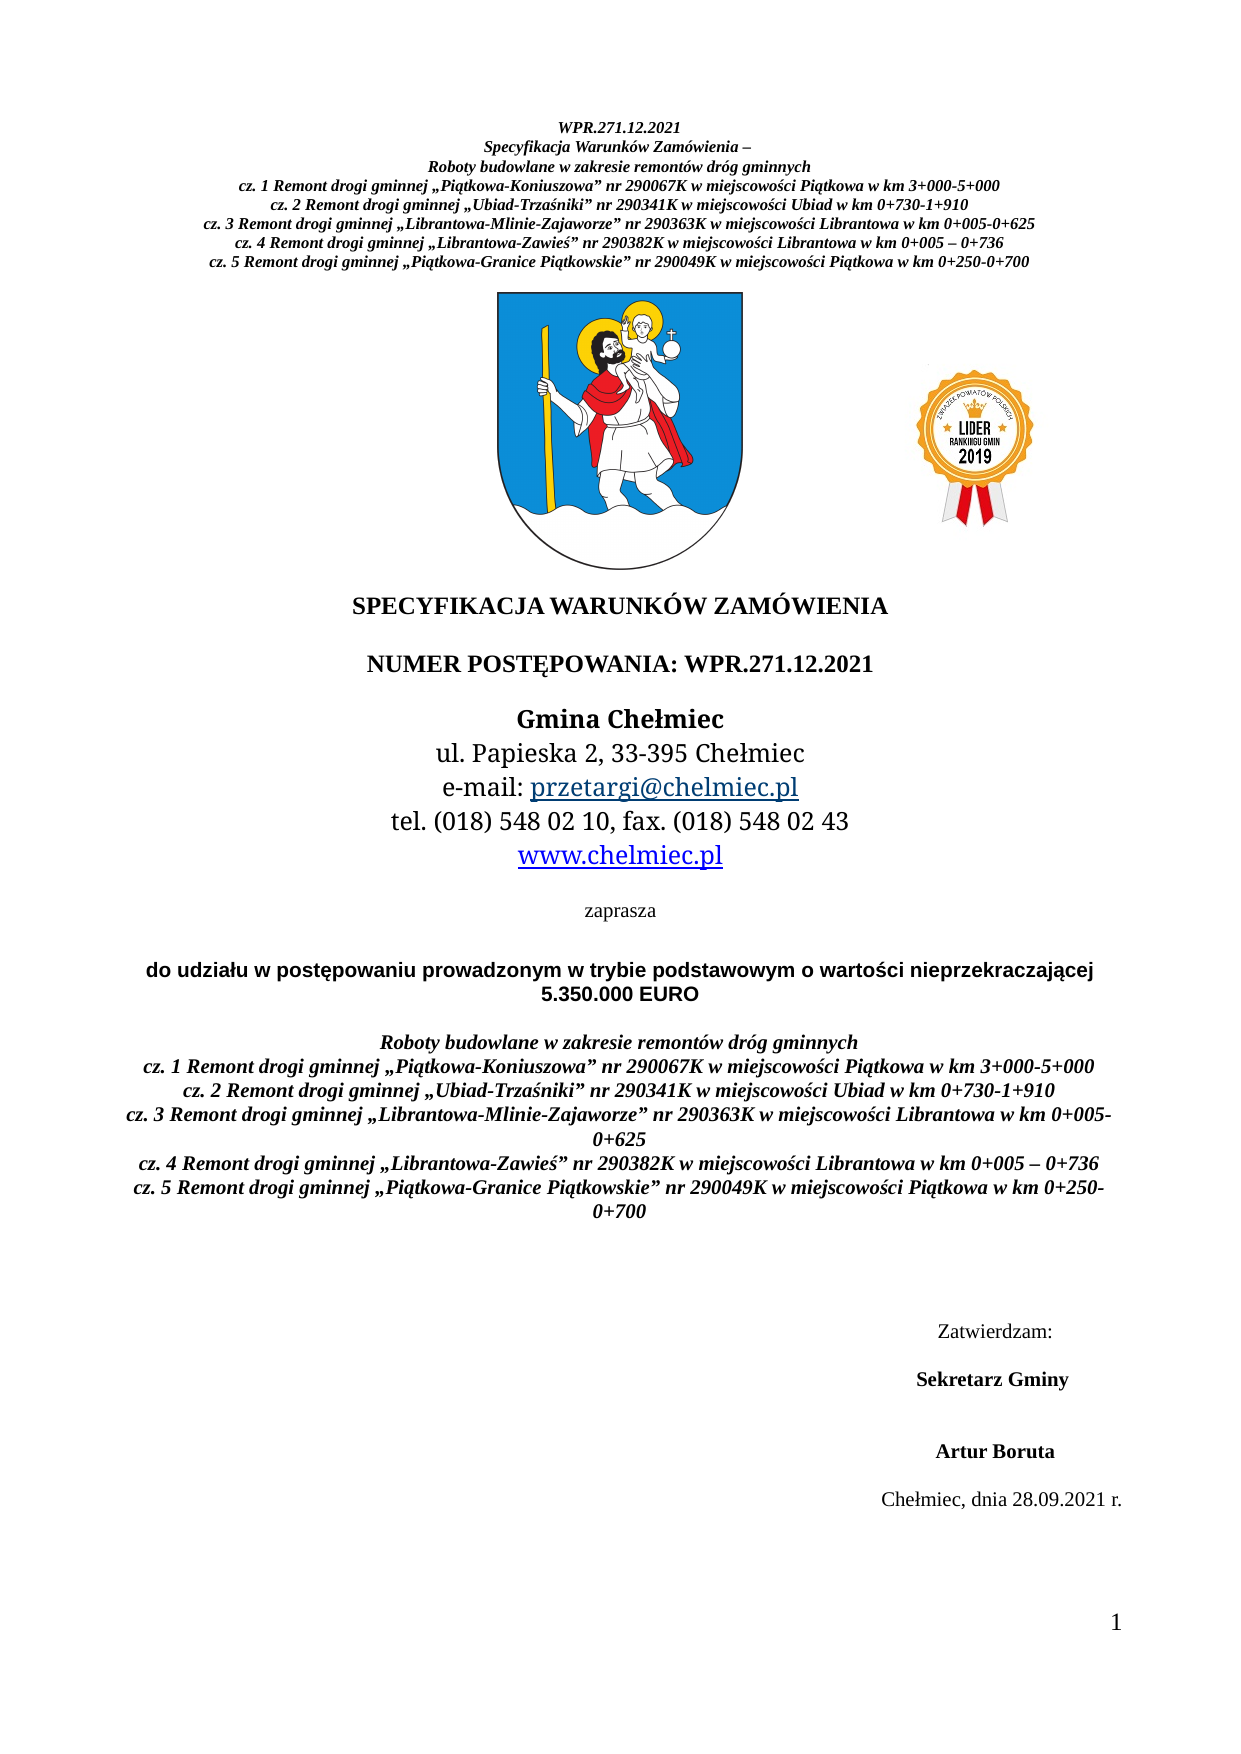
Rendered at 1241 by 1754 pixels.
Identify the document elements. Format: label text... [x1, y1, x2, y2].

text www.chelmiec.pl [118, 838, 1122, 872]
text tel. (018) 548 02 10, fax. (018) 548 02 43 [118, 804, 1122, 838]
text Zatwierdzam: [413, 1319, 1122, 1343]
picture [873, 348, 1071, 547]
text ul. Papieska 2, 33-395 Chełmiec [118, 736, 1122, 770]
subtitle do udziału w postępowaniu prowadzonym w trybie podstawowym o wartości nieprzekraczającej 5.350.000 EURO [118, 958, 1122, 1006]
text Gmina Chełmiec [118, 702, 1122, 736]
text e-mail: przetargi@chelmiec.pl [118, 770, 1122, 804]
text zaprasza [118, 898, 1122, 922]
text cz. 4 Remont drogi gminnej „Librantowa-Zawieś” nr 290382K w miejscowości Librantowa w km 0+005 – 0+736 [118, 1151, 1122, 1174]
text Sekretarz Gminy [413, 1367, 1122, 1391]
text SPECYFIKACJA WARUNKÓW ZAMÓWIENIA [118, 591, 1122, 620]
text Roboty budowlane w zakresie remontów dróg gminnych [118, 1030, 1122, 1054]
text Artur Boruta [413, 1439, 1122, 1463]
text cz. 5 Remont drogi gminnej „Piątkowa-Granice Piątkowskie” nr 290049K w miejscowości Piątkowa w km 0+250-0+700 [118, 1174, 1122, 1223]
text NUMER POSTĘPOWANIA: WPR.271.12.2021 [118, 649, 1122, 678]
text cz. 1 Remont drogi gminnej „Piątkowa-Koniuszowa” nr 290067K w miejscowości Piątkowa w km 3+000-5+000 [118, 1054, 1122, 1078]
text Chełmiec, dnia 28.09.2021 r. [118, 1487, 1122, 1511]
picture [497, 292, 743, 570]
text cz. 2 Remont drogi gminnej „Ubiad-Trzaśniki” nr 290341K w miejscowości Ubiad w km 0+730-1+910 [118, 1078, 1122, 1102]
text cz. 3 Remont drogi gminnej „Librantowa-Mlinie-Zajaworze” nr 290363K w miejscowości Librantowa w km 0+005-0+625 [118, 1102, 1122, 1151]
